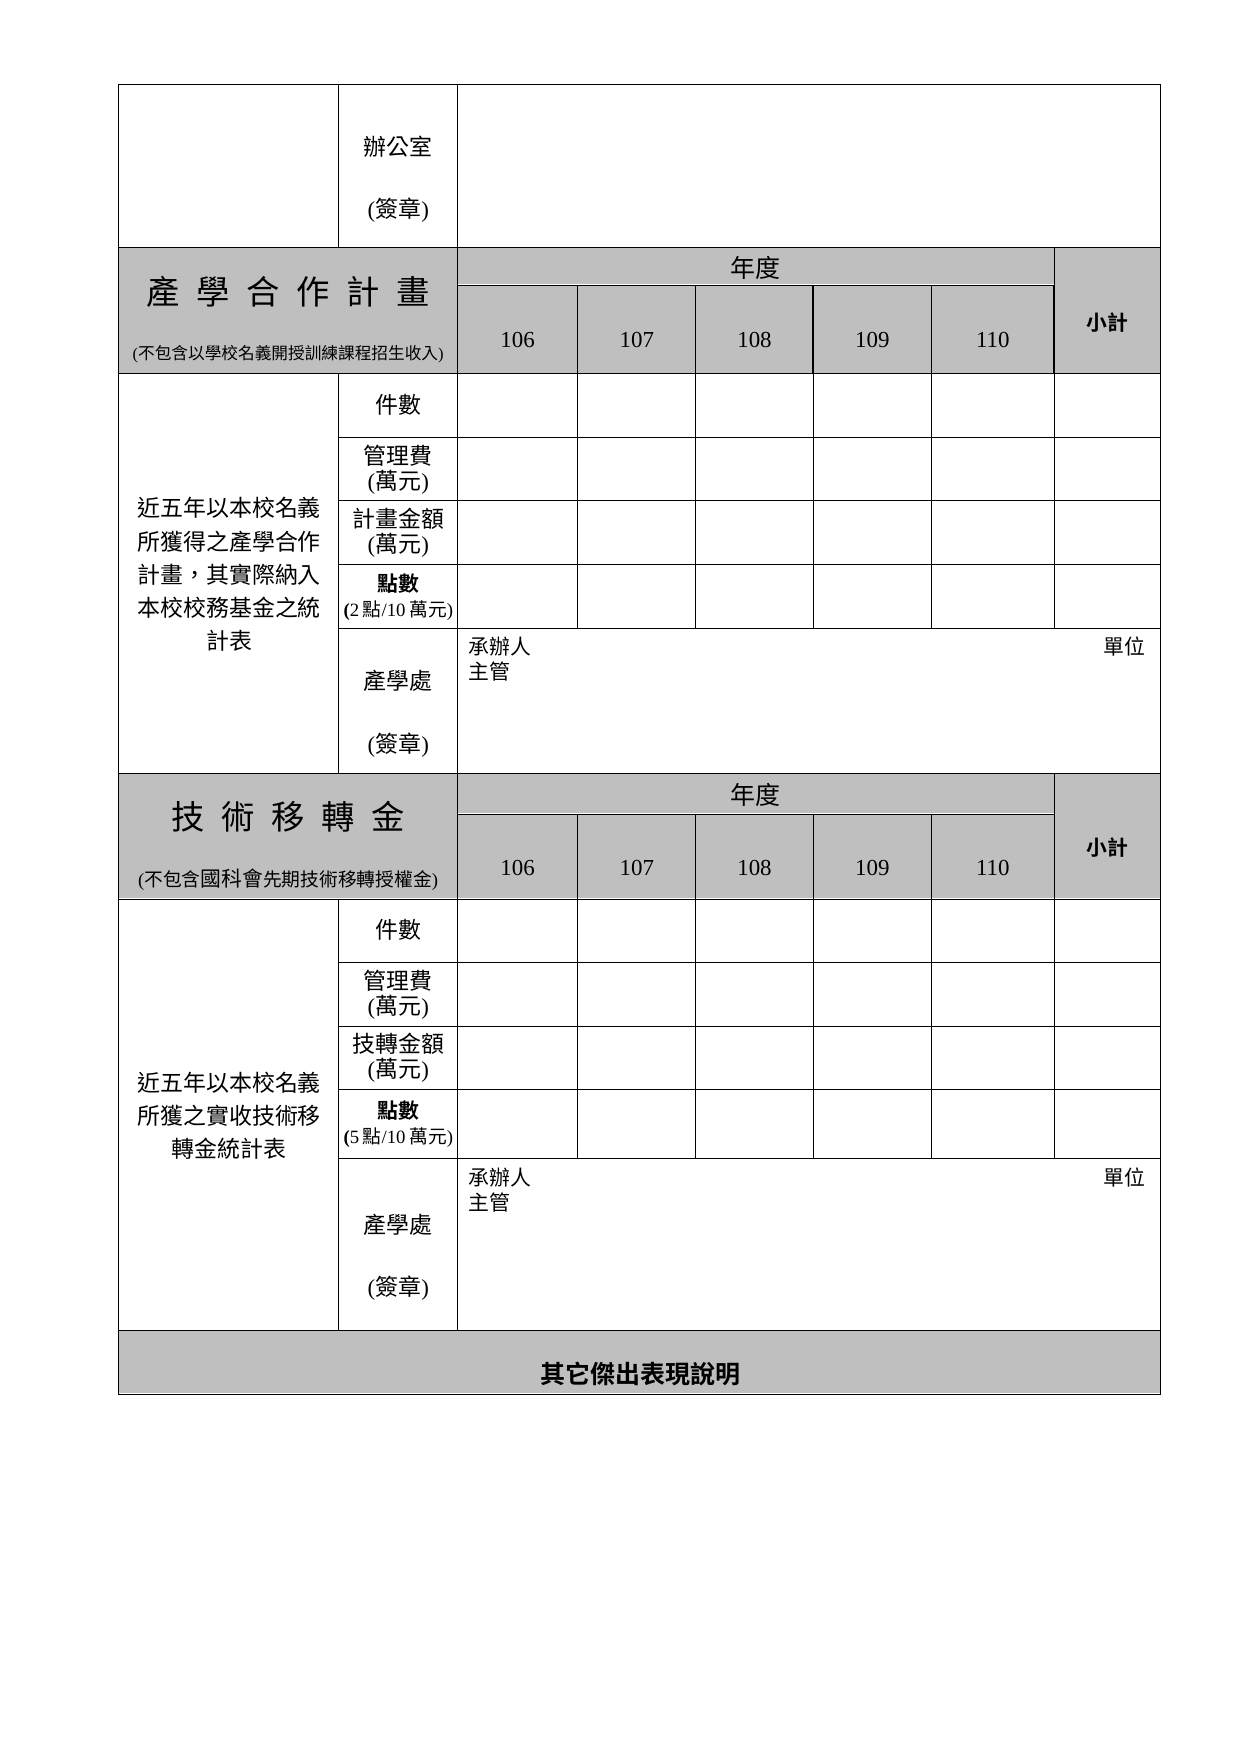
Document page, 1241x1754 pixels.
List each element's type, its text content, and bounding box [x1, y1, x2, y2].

table_cell [578, 501, 695, 564]
table_cell 108 [696, 815, 813, 898]
table_cell [696, 900, 813, 962]
table_cell 件數 [339, 374, 457, 437]
table_cell [458, 501, 577, 564]
table_cell [578, 963, 695, 1026]
table_cell [932, 438, 1054, 500]
table_cell 小計 [1055, 774, 1160, 898]
table_cell [1055, 438, 1160, 500]
table_cell [696, 565, 813, 627]
table_cell [814, 565, 931, 627]
table_cell 技 術 移 轉 金 (不包含國科會先期技術移轉授權金) [119, 774, 457, 898]
table_cell 小計 [1055, 248, 1160, 373]
table_cell [458, 85, 1160, 247]
table_cell [696, 1027, 813, 1089]
table_cell 107 [578, 815, 695, 898]
table_cell [1055, 374, 1160, 437]
table_cell [814, 900, 931, 962]
table_cell [119, 85, 338, 247]
table_cell [814, 438, 931, 500]
table_cell 110 [932, 815, 1054, 898]
table_cell 110 [932, 286, 1053, 373]
table_cell 年度 [458, 248, 1054, 284]
table_cell [932, 565, 1054, 627]
table_cell [696, 501, 813, 564]
table_cell [458, 374, 577, 437]
table_cell 計畫金額 (萬元) [339, 501, 457, 564]
table_cell [814, 374, 931, 437]
table_cell [932, 900, 1054, 962]
table_cell [696, 374, 813, 437]
table_cell 近五年以本校名義所獲之實收技術移轉金統計表 [119, 900, 338, 1330]
table_cell 點數 (2點/10萬元) [339, 565, 457, 627]
table_cell 其它傑出表現說明 [119, 1331, 1160, 1393]
table_cell [1055, 501, 1160, 564]
table_cell [458, 1090, 577, 1158]
table_cell 產學處 (簽章) [339, 1159, 457, 1330]
table_cell 109 [814, 286, 931, 373]
table_cell 106 [458, 286, 577, 373]
table_cell [1055, 565, 1160, 627]
table_cell [696, 1090, 813, 1158]
table_cell [932, 374, 1054, 437]
table_cell 106 [458, 815, 577, 898]
table_cell 承辦人 單位主管 [458, 1159, 1160, 1330]
table_cell [458, 438, 577, 500]
table_cell 近五年以本校名義所獲得之產學合作計畫，其實際納入本校校務基金之統計表 [119, 374, 338, 772]
table_cell [578, 565, 695, 627]
table_cell [932, 963, 1054, 1026]
table_cell 辦公室 (簽章) [339, 85, 457, 247]
table_cell [1055, 1090, 1160, 1158]
table_cell 108 [696, 286, 812, 373]
table_cell [458, 900, 577, 962]
table_cell [578, 900, 695, 962]
table_cell [814, 1090, 931, 1158]
table_cell [578, 1090, 695, 1158]
table_cell [458, 565, 577, 627]
table_cell [578, 1027, 695, 1089]
table_cell [932, 1027, 1054, 1089]
table_cell [578, 374, 695, 437]
table_cell [1055, 963, 1160, 1026]
table_cell 產學處 (簽章) [339, 629, 457, 772]
table_cell 承辦人 單位主管 [458, 629, 1160, 772]
table_cell 107 [578, 286, 695, 373]
table_cell 產 學 合 作 計 畫 (不包含以學校名義開授訓練課程招生收入) [119, 248, 457, 373]
table_cell 管理費 (萬元) [339, 963, 457, 1026]
table_cell 109 [814, 815, 931, 898]
table_cell [932, 501, 1054, 564]
table_cell [1055, 900, 1160, 962]
table_cell 年度 [458, 774, 1054, 813]
table_cell 技轉金額 (萬元) [339, 1027, 457, 1089]
table_cell [696, 963, 813, 1026]
table_cell [932, 1090, 1054, 1158]
table_cell [578, 438, 695, 500]
table_cell [814, 963, 931, 1026]
table_cell [814, 1027, 931, 1089]
table_cell [1055, 1027, 1160, 1089]
table_cell 管理費 (萬元) [339, 438, 457, 500]
table_cell [814, 501, 931, 564]
table_cell 點數 (5點/10萬元) [339, 1090, 457, 1158]
table_cell [458, 1027, 577, 1089]
table_cell [458, 963, 577, 1026]
table_cell [696, 438, 813, 500]
table_cell 件數 [339, 900, 457, 962]
